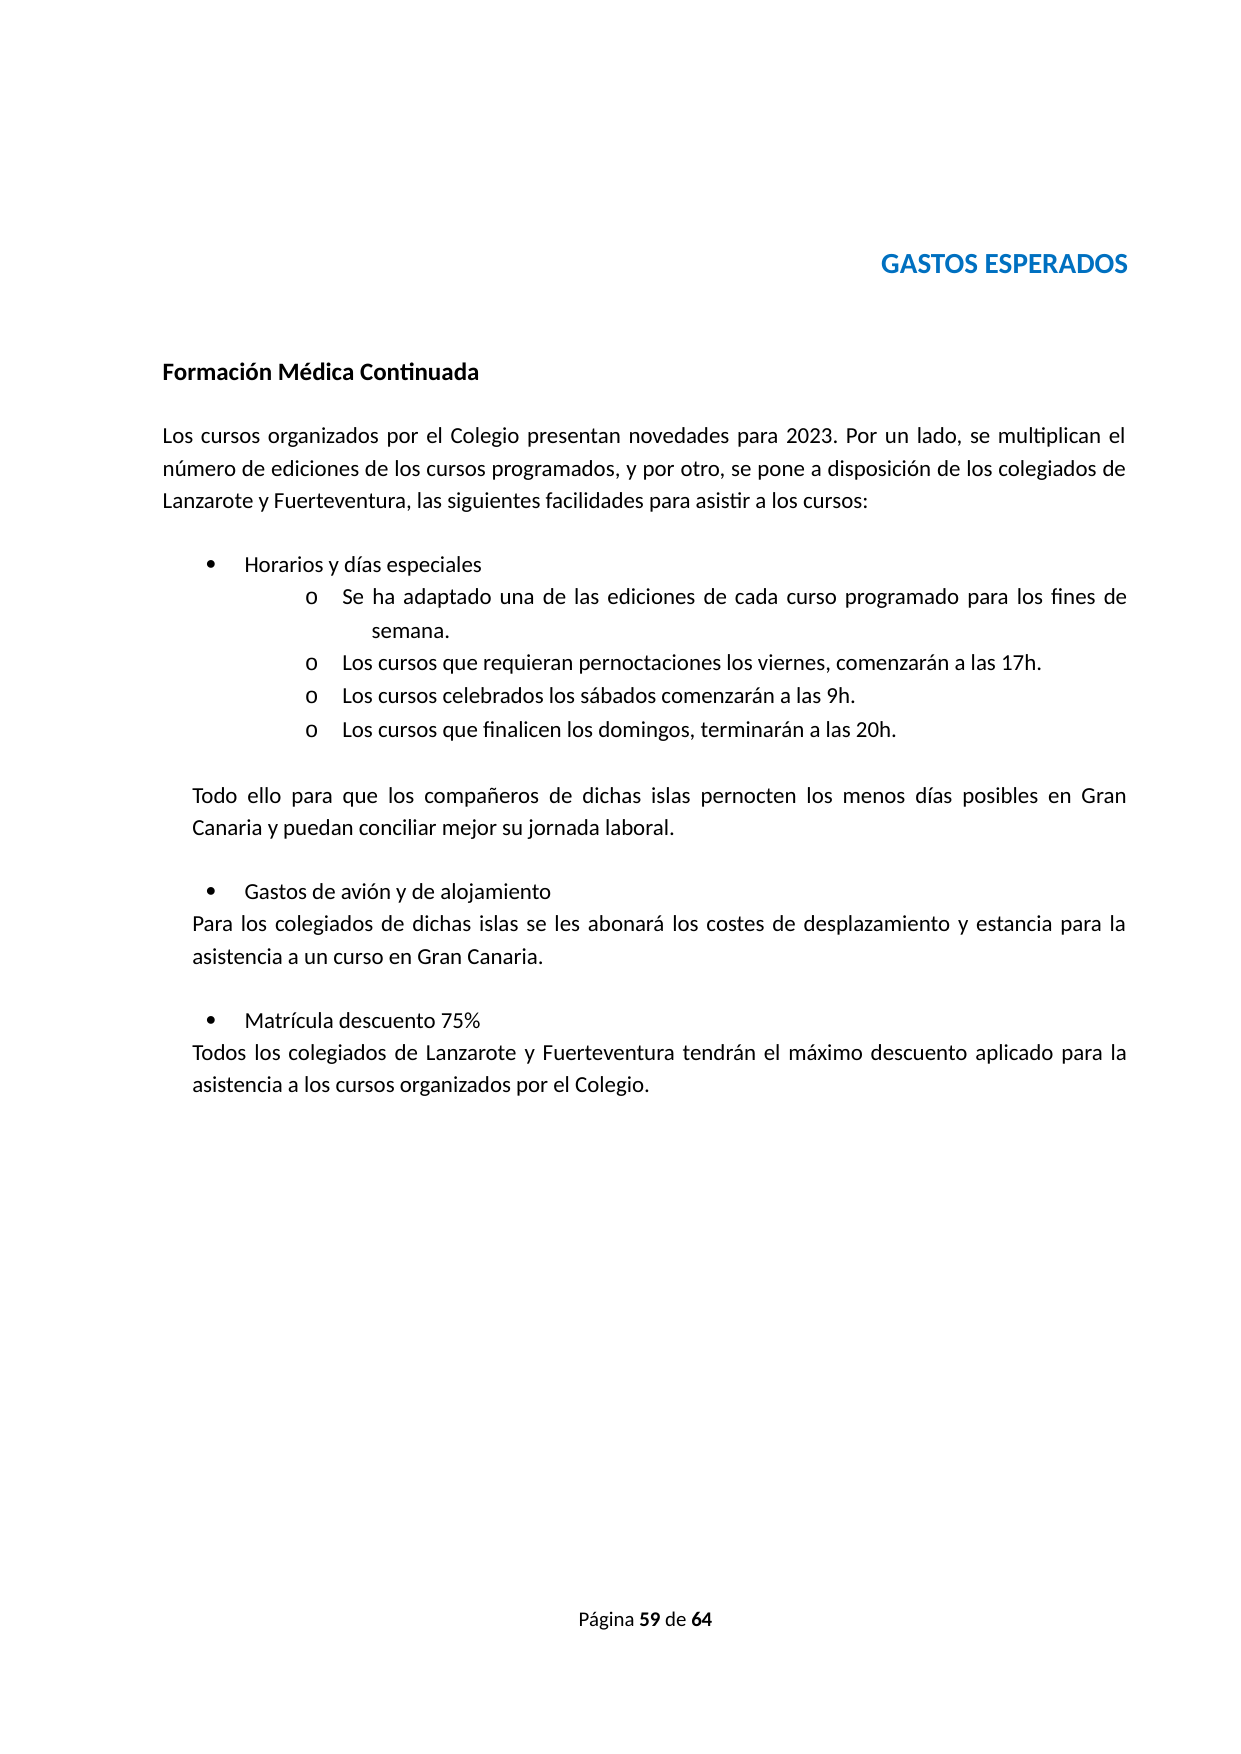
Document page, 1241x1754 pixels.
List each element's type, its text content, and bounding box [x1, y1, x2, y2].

list Gastos de avión y de alojamiento [207, 877, 1128, 905]
text Todos los colegiados de Lanzarote y Fuerteventura tendrán el máximo descuento aplicado para la asistencia a los cursos organizados por el Colegio. [192, 1038, 1128, 1098]
text GASTOS ESPERADOS [275, 231, 1128, 281]
list Los cursos que requieran pernoctaciones los viernes, comenzarán a las 17h. [304, 648, 1128, 677]
list Los cursos que finalicen los domingos, terminarán a las 20h. [304, 715, 1128, 744]
list Matrícula descuento 75% [207, 1006, 1128, 1034]
list Se ha adaptado una de las ediciones de cada curso programado para los fines de semana. [304, 582, 1128, 644]
text Todo ello para que los compañeros de dichas islas pernocten los menos días posibles en Gran Canaria y puedan conciliar mejor su jornada laboral. [192, 781, 1128, 841]
list Los cursos celebrados los sábados comenzarán a las 9h. [304, 682, 1128, 711]
list Horarios y días especiales [207, 550, 1128, 578]
text Formación Médica Continuada [162, 356, 1128, 387]
text Los cursos organizados por el Colegio presentan novedades para 2023. Por un lado, se multiplican el número de ediciones de los cursos programados, y por otro, se pone a disposición de los colegiados de Lanzarote y Fuerteventura, las siguientes facilidades para asistir a los cursos: [162, 422, 1128, 514]
text Para los colegiados de dichas islas se les abonará los costes de desplazamiento y estancia para la asistencia a un curso en Gran Canaria. [192, 909, 1128, 970]
